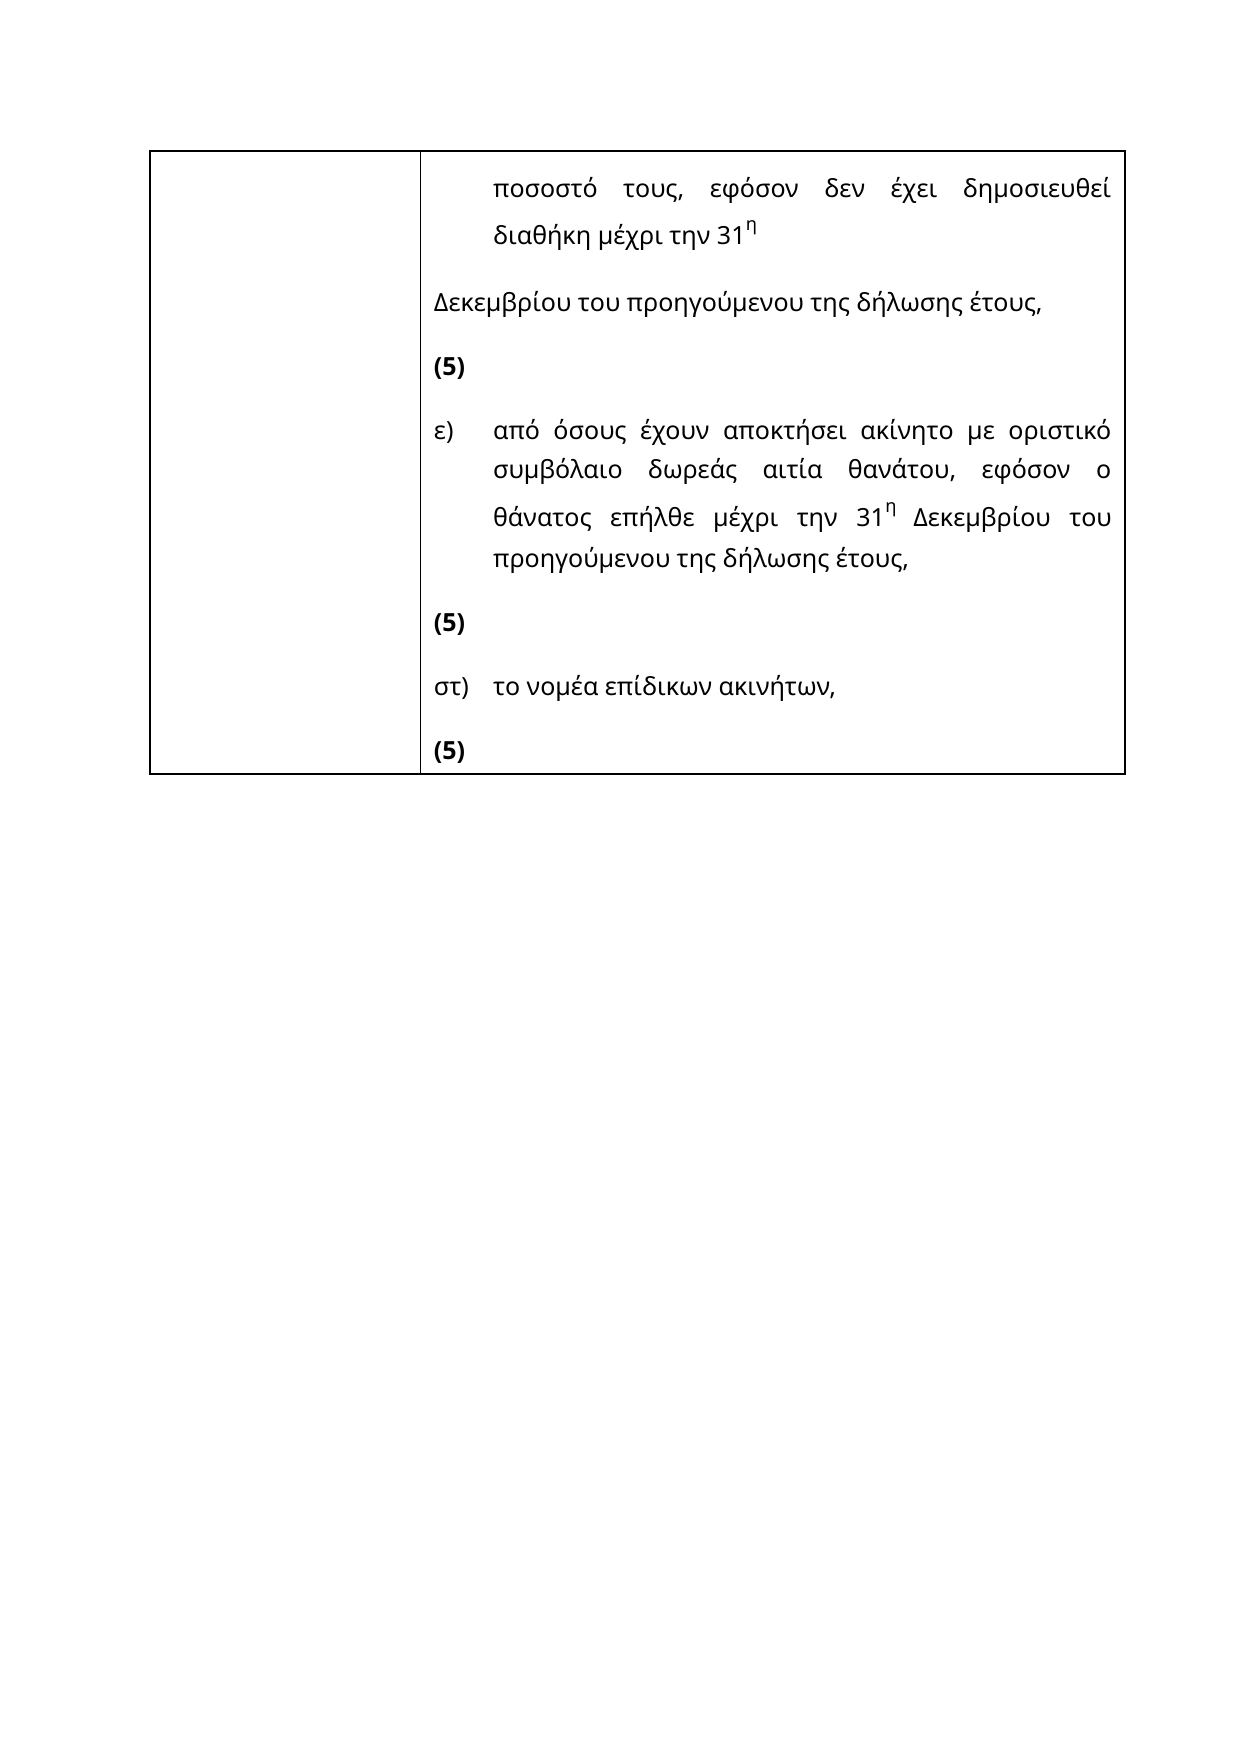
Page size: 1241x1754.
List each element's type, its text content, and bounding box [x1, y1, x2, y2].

table_header Τα ακίνητα ή τα εμπράγματα δικαιώματα σε αυτά, ανεξάρτητα από τη μεταγραφή τους, για τις ανάγκες συμπλήρωσης της δήλωσης στοιχείων ακινήτων, αναγράφονται στην οικεία δήλωση από: (5) α) τον κύριο του ακινήτου, από την ημερομηνία σύνταξης του οριστικού συμβολαίου κτήσης, (5) β) τον κύριο του ακινήτου, από την ημερομηνία τελεσιδικίας της δικαστικής απόφασης καταδίκης σε δήλωση βουλήσεως ή της δικαστικής απόφασης με την οποία αναγνωρίζεται δικαίωμα κυριότητας ή άλλο εμπράγματο δικαίωμα σε ακίνητο από οποιαδήποτε αιτία, (5) γ) τον υπερθεματιστή, από την ημερομηνία σύνταξης της κατακυρωτικής έκθεσης, σε περιπτώσεις πλειστηριασμού, (5) δ) τους κληρονόμους ακίνητης περιουσίας και συγκεκριμένα: δα) από τους εκ διαθήκης κληρονόμους κατά το ποσοστό τους, εφόσον έχει δημοσιευθεί διαθήκη μέχρι την 31η Δεκεμβρίου του προηγούμενου της δήλωσης έτους, δβ) από τους εξ αδιαθέτου κληρονόμους κατά το ποσοστό τους, εφόσον δεν έχει δημοσιευθεί διαθήκη μέχρι την 31η Δεκεμβρίου του προηγούμενου της δήλωσης έτους, (5) ε) από όσους έχουν αποκτήσει ακίνητο με οριστικό συμβόλαιο δωρεάς αιτία θανάτου, εφόσον ο θάνατος επήλθε μέχρι την 31η Δεκεμβρίου του προηγούμενου της δήλωσης έτους, (5) στ) το νομέα επίδικων ακινήτων, (5) [421, 152, 1124, 773]
table_header [151, 152, 420, 773]
